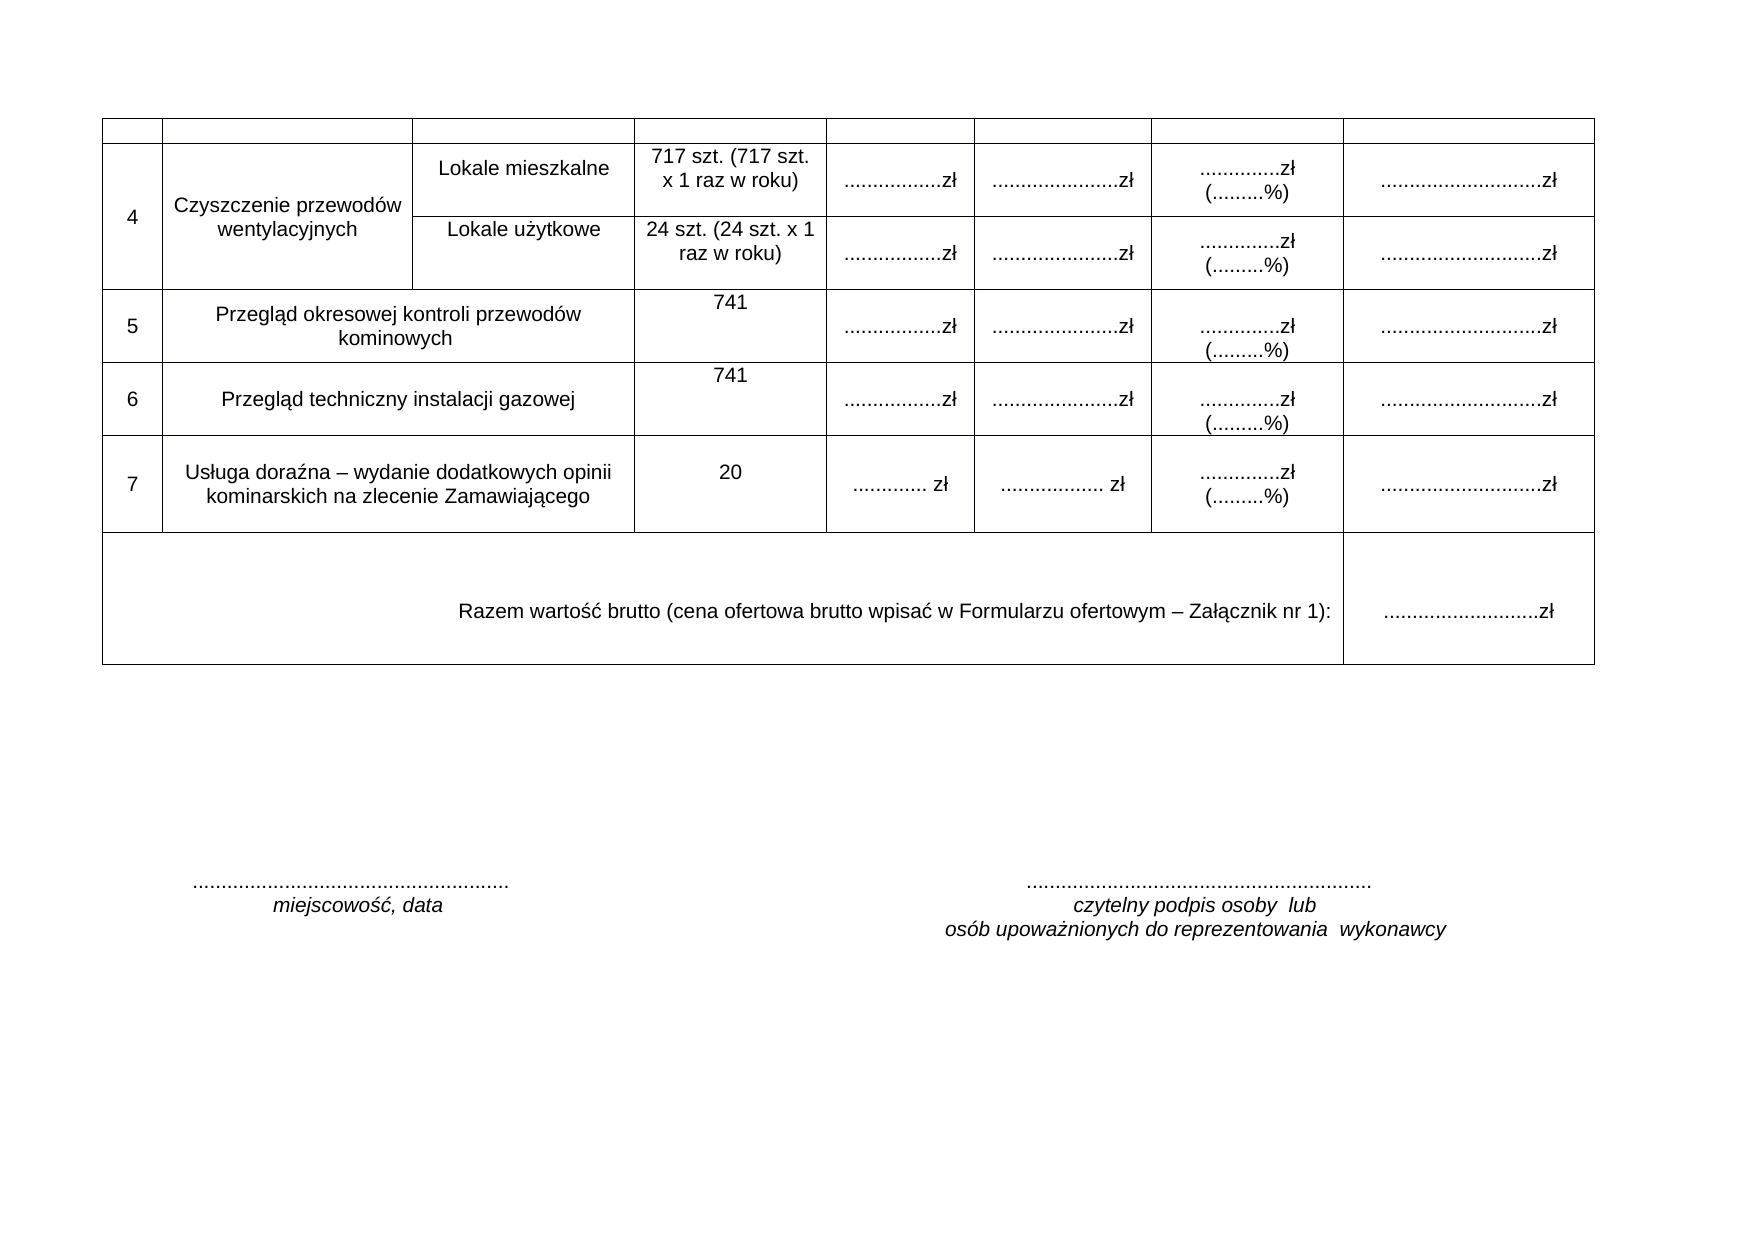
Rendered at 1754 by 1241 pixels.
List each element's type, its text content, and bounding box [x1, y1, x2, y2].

table_cell ......................zł [975, 363, 1151, 435]
table_cell Lokale użytkowe [413, 217, 634, 289]
table_cell ..............zł (.........%) [1152, 436, 1343, 532]
table_cell 4 [103, 144, 162, 289]
table_cell .................. zł [975, 436, 1151, 532]
text osób upoważnionych do reprezentowania wykonawcy [118, 917, 1636, 941]
table_cell [1344, 119, 1594, 143]
table_cell 741 [635, 363, 826, 435]
table_cell ..............zł (.........%) [1152, 363, 1343, 435]
table_cell .................zł [827, 217, 974, 289]
table_cell ..............zł (.........%) [1152, 217, 1343, 289]
table_cell ............................zł [1344, 290, 1594, 362]
table_cell ............. zł [827, 436, 974, 532]
table_cell ..............zł (.........%) [1152, 144, 1343, 216]
table_cell .................zł [827, 290, 974, 362]
table_cell [1152, 119, 1343, 143]
table_cell ......................zł [975, 290, 1151, 362]
table_cell Przegląd okresowej kontroli przewodów kominowych [163, 290, 634, 362]
text miejscowość, data czytelny podpis osoby lub [118, 893, 1636, 917]
table_cell Lokale mieszkalne [413, 144, 634, 216]
table_cell 5 [103, 290, 162, 362]
table_cell ............................zł [1344, 217, 1594, 289]
table_cell Przegląd techniczny instalacji gazowej [163, 363, 634, 435]
table_cell [975, 119, 1151, 143]
table_cell 24 szt. (24 szt. x 1 raz w roku) [635, 217, 826, 289]
table_cell ......................zł [975, 144, 1151, 216]
table_cell [413, 119, 634, 143]
table_cell 741 [635, 290, 826, 362]
table_cell 6 [103, 363, 162, 435]
table_cell [635, 119, 826, 143]
table_cell .................zł [827, 144, 974, 216]
table_cell ..............zł (.........%) [1152, 290, 1343, 362]
table_cell 7 [103, 436, 162, 532]
table_cell ............................zł [1344, 144, 1594, 216]
table_cell Usługa doraźna – wydanie dodatkowych opinii kominarskich na zlecenie Zamawiającego [163, 436, 634, 532]
table_cell ............................zł [1344, 363, 1594, 435]
table_cell Czyszczenie przewodów wentylacyjnych [163, 144, 412, 289]
table_cell [827, 119, 974, 143]
table_cell ............................zł [1344, 436, 1594, 532]
table_cell Razem wartość brutto (cena ofertowa brutto wpisać w Formularzu ofertowym – Załącznik nr 1): [103, 533, 1343, 664]
table_cell [163, 119, 412, 143]
table_cell 20 [635, 436, 826, 532]
table_cell ......................zł [975, 217, 1151, 289]
table_cell .................zł [827, 363, 974, 435]
table_cell 717 szt. (717 szt. x 1 raz w roku) [635, 144, 826, 216]
text ....................................................... ............................................................ [118, 869, 1636, 893]
table_cell ...........................zł [1344, 533, 1594, 664]
table_cell [103, 119, 162, 143]
